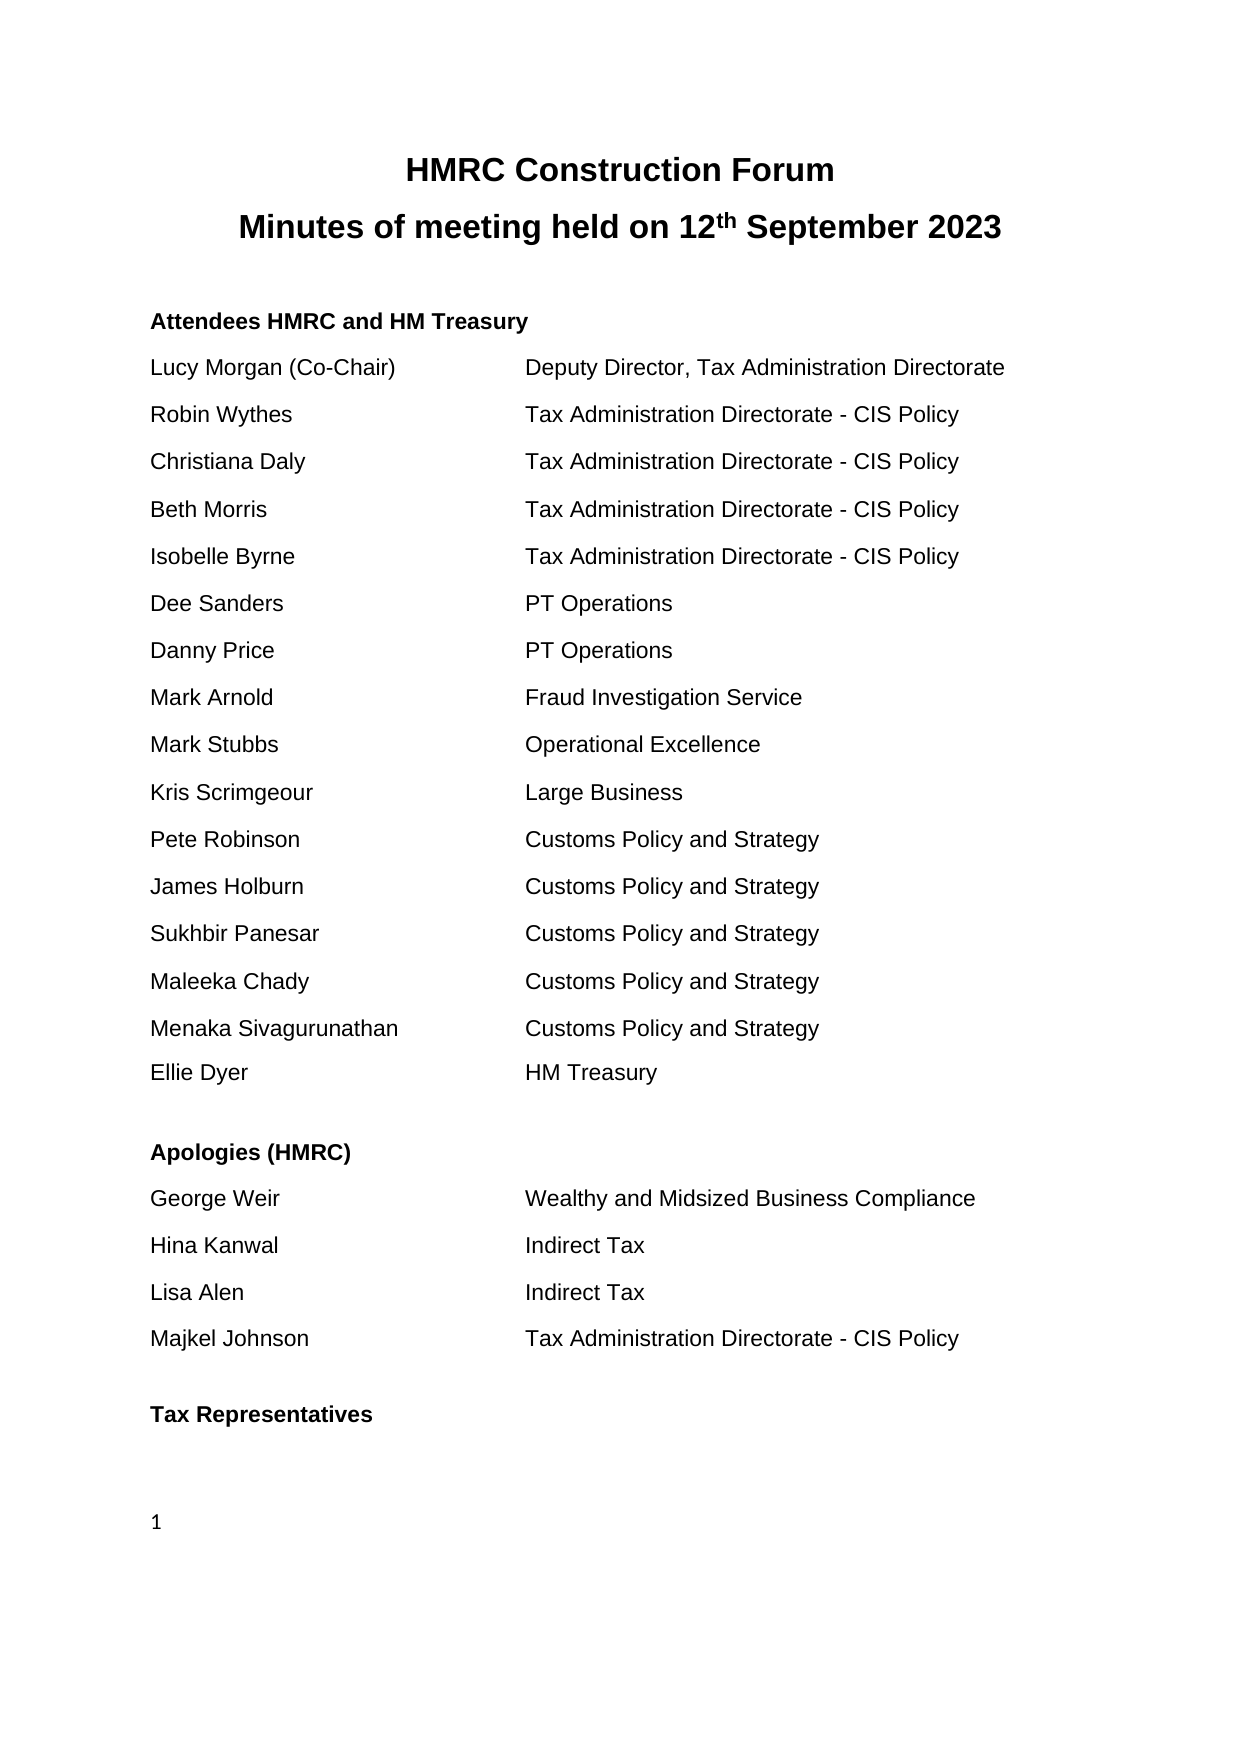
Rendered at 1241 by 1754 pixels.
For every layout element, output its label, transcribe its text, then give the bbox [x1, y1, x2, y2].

text Ellie Dyer HM Treasury [150, 1059, 1090, 1085]
text Beth Morris Tax Administration Directorate - CIS Policy [150, 496, 1090, 522]
text Maleeka Chady Customs Policy and Strategy [150, 968, 1090, 994]
text Majkel Johnson Tax Administration Directorate - CIS Policy [150, 1325, 1090, 1351]
text Minutes of meeting held on 12th September 2023 [150, 207, 1090, 246]
text Kris Scrimgeour Large Business [150, 779, 1090, 805]
text Apologies (HMRC) [150, 1139, 1090, 1165]
text Danny Price PT Operations [150, 637, 1090, 663]
text Attendees HMRC and HM Treasury [150, 308, 1090, 334]
text Sukhbir Panesar Customs Policy and Strategy [150, 920, 1090, 947]
text Menaka Sivagurunathan Customs Policy and Strategy [150, 1015, 1090, 1041]
text Christiana Daly Tax Administration Directorate - CIS Policy [150, 448, 1090, 475]
text Lisa Alen Indirect Tax [150, 1278, 1090, 1305]
text Hina Kanwal Indirect Tax [150, 1232, 1090, 1258]
text Mark Arnold Fraud Investigation Service [150, 684, 1090, 711]
text Dee Sanders PT Operations [150, 590, 1090, 616]
text Tax Representatives [150, 1401, 1090, 1427]
text Pete Robinson Customs Policy and Strategy [150, 826, 1090, 852]
text Isobelle Byrne Tax Administration Directorate - CIS Policy [150, 543, 1090, 569]
text Lucy Morgan (Co-Chair) Deputy Director, Tax Administration Directorate [150, 354, 1090, 380]
text HMRC Construction Forum [150, 150, 1090, 188]
text George Weir Wealthy and Midsized Business Compliance [150, 1185, 1090, 1212]
text Robin Wythes Tax Administration Directorate - CIS Policy [150, 401, 1090, 427]
text James Holburn Customs Policy and Strategy [150, 873, 1090, 899]
text Mark Stubbs Operational Excellence [150, 731, 1090, 758]
